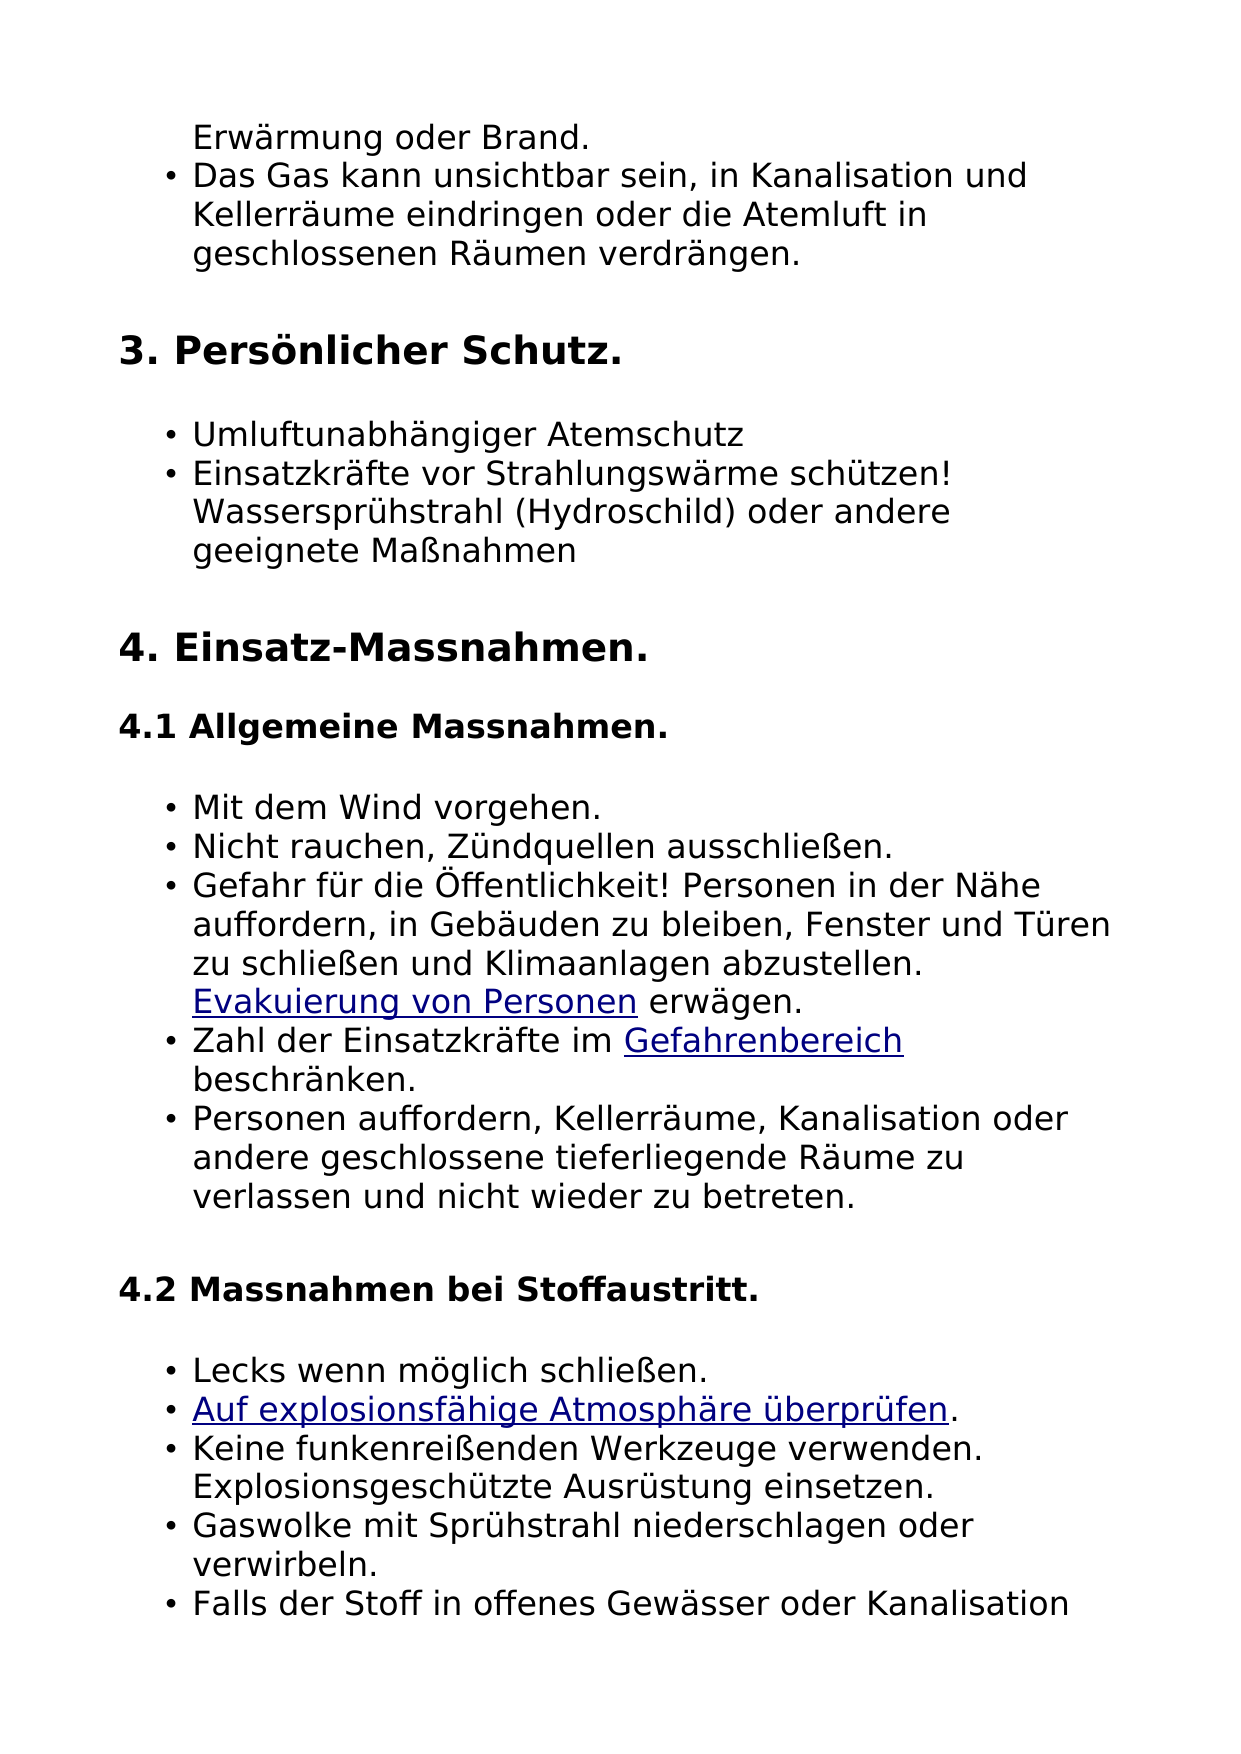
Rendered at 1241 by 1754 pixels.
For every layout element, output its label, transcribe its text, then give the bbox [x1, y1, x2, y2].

subtitle 4. Einsatz-Massnahmen. [118, 625, 1122, 670]
list Falls der Stoff in offenes Gewässer oder Kanalisation [177, 1584, 1122, 1623]
list Personen auffordern, Kellerräume, Kanalisation oder andere geschlossene tieferliegende Räume zu verlassen und nicht wieder zu betreten. [177, 1099, 1122, 1216]
subtitle 4.1 Allgemeine Massnahmen. [118, 708, 1122, 747]
list Umluftunabhängiger Atemschutz [177, 415, 1122, 454]
list Gefahr für die Öffentlichkeit! Personen in der Nähe auffordern, in Gebäuden zu bleiben, Fenster und Türen zu schließen und Klimaanlagen abzustellen. Evakuierung von Personen erwägen. [177, 866, 1122, 1022]
list Lecks wenn möglich schließen. [177, 1351, 1122, 1390]
list Mit dem Wind vorgehen. [177, 789, 1122, 827]
list Keine funkenreißenden Werkzeuge verwenden. Explosionsgeschützte Ausrüstung einsetzen. [177, 1429, 1122, 1507]
list Nicht rauchen, Zündquellen ausschließen. [177, 827, 1122, 866]
list Zahl der Einsatzkräfte im Gefahrenbereich beschränken. [177, 1022, 1122, 1099]
list Einsatzkräfte vor Strahlungswärme schützen! Wassersprühstrahl (Hydroschild) oder andere geeignete Maßnahmen [177, 454, 1122, 571]
list Das Gas kann unsichtbar sein, in Kanalisation und Kellerräume eindringen oder die Atemluft in geschlossenen Räumen verdrängen. [177, 157, 1122, 273]
list Erwärmung oder Brand. [177, 118, 1122, 157]
subtitle 3. Persönlicher Schutz. [118, 328, 1122, 373]
subtitle 4.2 Massnahmen bei Stoffaustritt. [118, 1271, 1122, 1309]
list Auf explosionsfähige Atmosphäre überprüfen. [177, 1390, 1122, 1429]
list Gaswolke mit Sprühstrahl niederschlagen oder verwirbeln. [177, 1507, 1122, 1584]
